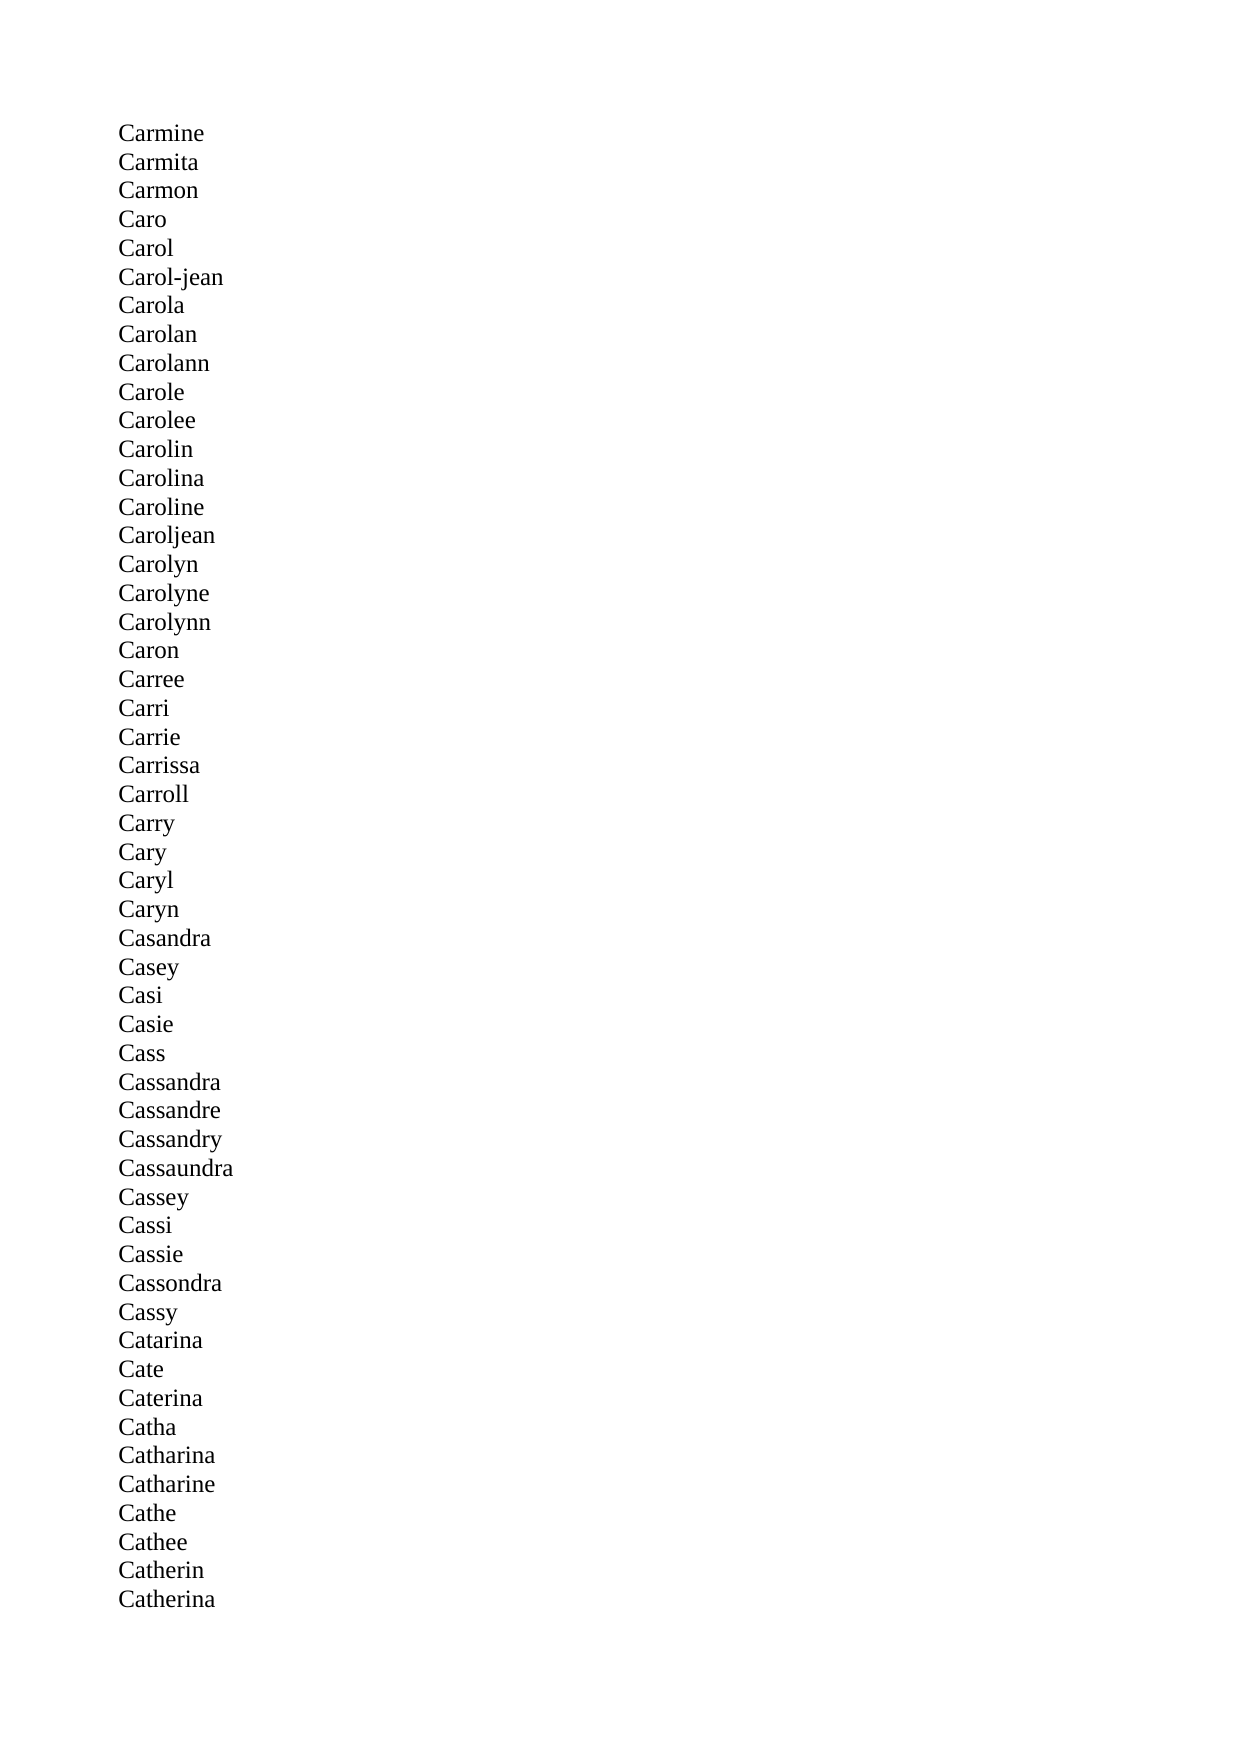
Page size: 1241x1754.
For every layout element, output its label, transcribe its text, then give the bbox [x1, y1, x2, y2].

text Catherina [118, 1584, 1122, 1613]
text Carolee [118, 406, 1122, 434]
text Caryl [118, 866, 1122, 894]
text Catarina [118, 1326, 1122, 1354]
text Carolin [118, 434, 1122, 463]
text Cassy [118, 1297, 1122, 1326]
text Catharina [118, 1441, 1122, 1469]
text Carry [118, 808, 1122, 837]
text Caron [118, 636, 1122, 664]
text Cary [118, 837, 1122, 866]
text Carmon [118, 176, 1122, 204]
text Cassandry [118, 1124, 1122, 1153]
text Carrie [118, 722, 1122, 751]
text Carree [118, 664, 1122, 693]
text Cathe [118, 1498, 1122, 1527]
text Carol-jean [118, 262, 1122, 291]
text Carolina [118, 463, 1122, 492]
text Cassie [118, 1239, 1122, 1268]
text Cassey [118, 1182, 1122, 1211]
text Cass [118, 1038, 1122, 1067]
text Catha [118, 1412, 1122, 1441]
text Casey [118, 952, 1122, 981]
text Caryn [118, 894, 1122, 923]
text Carolyn [118, 549, 1122, 578]
text Casie [118, 1009, 1122, 1038]
text Carolynn [118, 607, 1122, 636]
text Catherin [118, 1556, 1122, 1584]
text Caroline [118, 492, 1122, 521]
text Carole [118, 377, 1122, 406]
text Carroll [118, 779, 1122, 808]
text Cathee [118, 1527, 1122, 1556]
text Carol [118, 233, 1122, 262]
text Carri [118, 693, 1122, 722]
text Casi [118, 981, 1122, 1009]
text Cassondra [118, 1268, 1122, 1297]
text Casandra [118, 923, 1122, 952]
text Carolann [118, 348, 1122, 377]
text Caroljean [118, 521, 1122, 549]
text Cassandra [118, 1067, 1122, 1096]
text Caterina [118, 1383, 1122, 1412]
text Cassaundra [118, 1153, 1122, 1182]
text Carrissa [118, 751, 1122, 779]
text Catharine [118, 1469, 1122, 1498]
text Carmine [118, 118, 1122, 147]
text Cassandre [118, 1096, 1122, 1124]
text Cate [118, 1354, 1122, 1383]
text Carolyne [118, 578, 1122, 607]
text Caro [118, 204, 1122, 233]
text Carola [118, 291, 1122, 319]
text Carmita [118, 147, 1122, 176]
text Cassi [118, 1211, 1122, 1239]
text Carolan [118, 319, 1122, 348]
